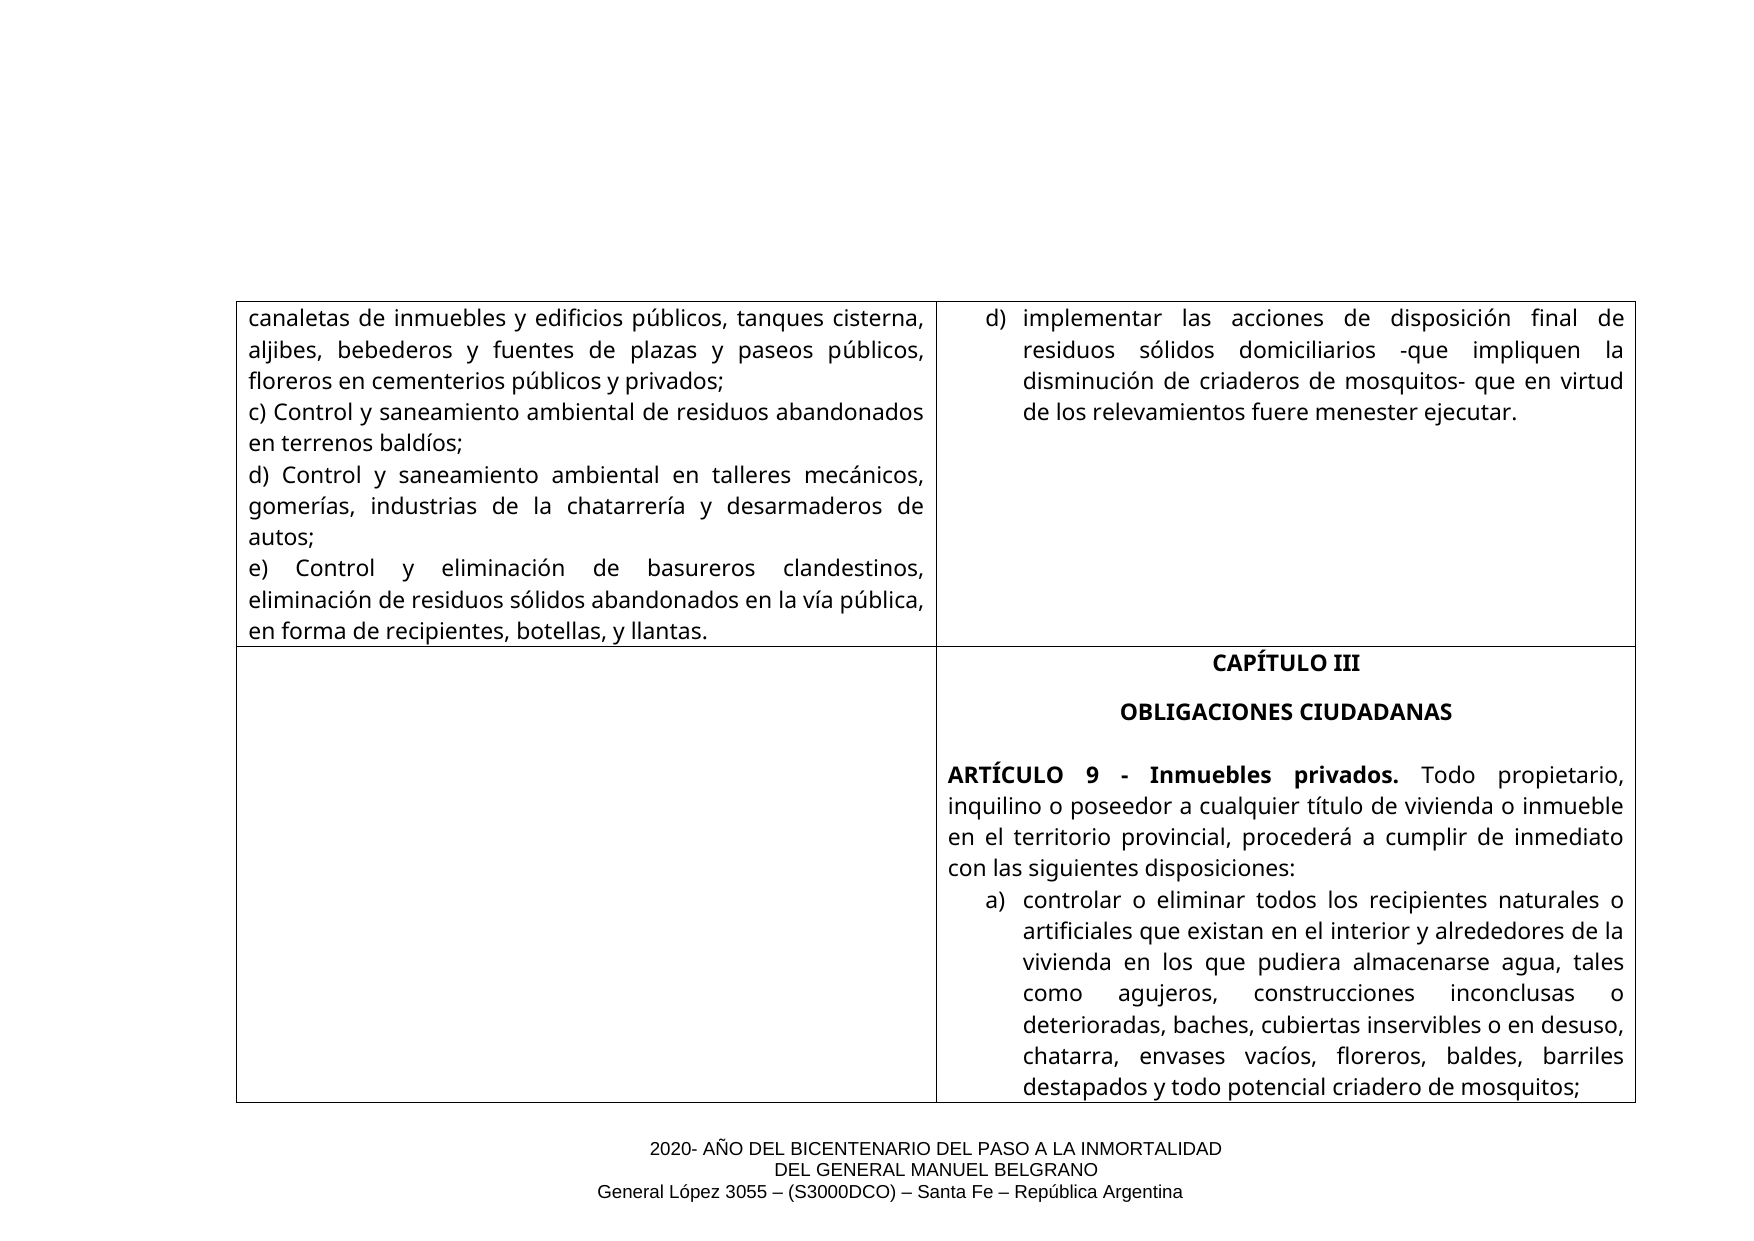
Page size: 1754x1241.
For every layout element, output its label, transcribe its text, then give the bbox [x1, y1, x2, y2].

table_cell ARTÍCULO 8 - Relevamiento domiciliario La Autoridad de Aplicación dispondrá la realización de un relevamiento domiciliario, con rigor metodológico censal estadístico, con el propósito de: recabar información, como mínimo, en los siguientes puntos: conocimientos sobre la enfermedad del dengue y su transmisión; conocimientos sobre el vector; y, observación de criaderos reales y potenciales; suministrar información en el marco de las campañas de comunicación en curso o por desarrollarse; evacuar consultas básicas y brindar información acerca de los centros de referencia; e, implementar las acciones de disposición final de residuos sólidos domiciliarios -que impliquen la disminución de criaderos de mosquitos- que en virtud de los relevamientos fuere menester ejecutar. [937, 302, 1635, 646]
table_cell [237, 647, 936, 1102]
table_cell CAPÍTULO III OBLIGACIONES CIUDADANAS ARTÍCULO 9 - Inmuebles privados. Todo propietario, inquilino o poseedor a cualquier título de vivienda o inmueble en el territorio provincial, procederá a cumplir de inmediato con las siguientes disposiciones: controlar o eliminar todos los recipientes naturales o artificiales que existan en el interior y alrededores de la vivienda en los que pudiera almacenarse agua, tales como agujeros, construcciones inconclusas o deterioradas, baches, cubiertas inservibles o en desuso, chatarra, envases vacíos, floreros, baldes, barriles destapados y todo potencial criadero de mosquitos; mantener debidamente seguros o protegidos - cubiertos- todo tipo de recipientes que sean utilizados para almacenar agua para uso doméstico, como barriles, tanques y otros similares de agua de consumo; manejar los residuos sólidos conforme las normativas y recomendaciones de los organismos competentes, en particular su recolección en bolsas debidamente cerradas para su posterior disposición en el vehículo recolector de residuos, en los días y horas prefijadas, sin perjuicio de acciones de mayor envergadura si el volumen del residuo a eliminar así lo requiriese; proceder al drenaje de las aguas estancadas en patios, jardines y todo espacio del inmueble, así como la limpieza de los canales de techo, cunetas y de desagüe; y, permitir el ingreso de los funcionarios y personas de apoyo. [937, 647, 1635, 1102]
picture [434, 59, 966, 181]
table_cell canaletas de inmuebles y edificios públicos, tanques cisterna, aljibes, bebederos y fuentes de plazas y paseos públicos, floreros en cementerios públicos y privados; c) Control y saneamiento ambiental de residuos abandonados en terrenos baldíos; d) Control y saneamiento ambiental en talleres mecánicos, gomerías, industrias de la chatarrería y desarmaderos de autos; e) Control y eliminación de basureros clandestinos, eliminación de residuos sólidos abandonados en la vía pública, en forma de recipientes, botellas, y llantas. [237, 302, 936, 646]
